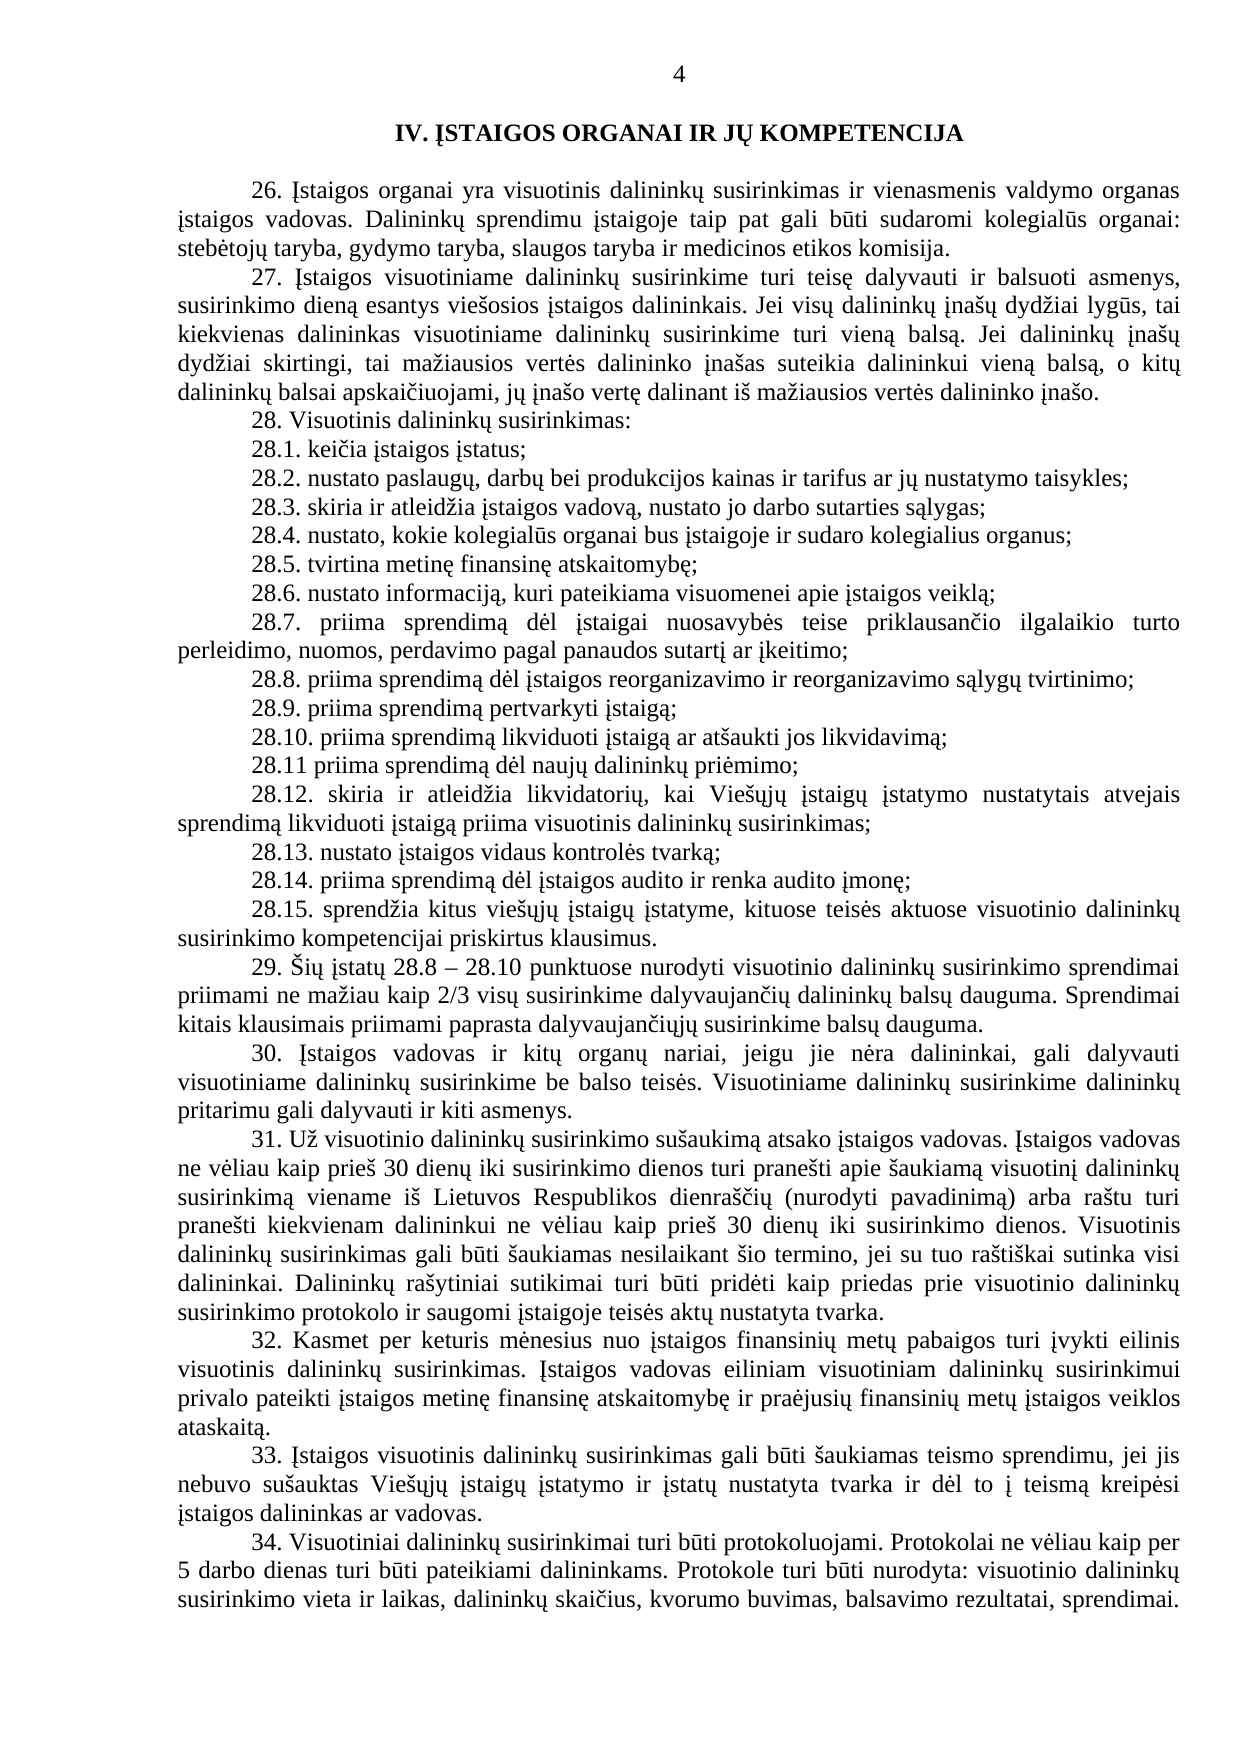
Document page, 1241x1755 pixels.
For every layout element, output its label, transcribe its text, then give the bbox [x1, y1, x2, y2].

text 28.6. nustato informaciją, kuri pateikiama visuomenei apie įstaigos veiklą; [177, 578, 1181, 607]
text 28.14. priima sprendimą dėl įstaigos audito ir renka audito įmonę; [177, 866, 1181, 894]
text 31. Už visuotinio dalininkų susirinkimo sušaukimą atsako įstaigos vadovas. Įstaigos vadovas ne vėliau kaip prieš 30 dienų iki susirinkimo dienos turi pranešti apie šaukiamą visuotinį dalininkų susirinkimą viename iš Lietuvos Respublikos dienraščių (nurodyti pavadinimą) arba raštu turi pranešti kiekvienam dalininkui ne vėliau kaip prieš 30 dienų iki susirinkimo dienos. Visuotinis dalininkų susirinkimas gali būti šaukiamas nesilaikant šio termino, jei su tuo raštiškai sutinka visi dalininkai. Dalininkų rašytiniai sutikimai turi būti pridėti kaip priedas prie visuotinio dalininkų susirinkimo protokolo ir saugomi įstaigoje teisės aktų nustatyta tvarka. [177, 1124, 1181, 1326]
text 34. Visuotiniai dalininkų susirinkimai turi būti protokoluojami. Protokolai ne vėliau kaip per 5 darbo dienas turi būti pateikiami dalininkams. Protokole turi būti nurodyta: visuotinio dalininkų susirinkimo vieta ir laikas, dalininkų skaičius, kvorumo buvimas, balsavimo rezultatai, sprendimai. [177, 1527, 1181, 1613]
text 33. Įstaigos visuotinis dalininkų susirinkimas gali būti šaukiamas teismo sprendimu, jei jis nebuvo sušauktas Viešųjų įstaigų įstatymo ir įstatų nustatyta tvarka ir dėl to į teismą kreipėsi įstaigos dalininkas ar vadovas. [177, 1441, 1181, 1527]
text 28.3. skiria ir atleidžia įstaigos vadovą, nustato jo darbo sutarties sąlygas; [177, 492, 1181, 521]
text 26. Įstaigos organai yra visuotinis dalininkų susirinkimas ir vienasmenis valdymo organas įstaigos vadovas. Dalininkų sprendimu įstaigoje taip pat gali būti sudaromi kolegialūs organai: stebėtojų taryba, gydymo taryba, slaugos taryba ir medicinos etikos komisija. [177, 176, 1181, 262]
text 28. Visuotinis dalininkų susirinkimas: [177, 406, 1181, 434]
text 28.9. priima sprendimą pertvarkyti įstaigą; [177, 693, 1181, 722]
text IV. ĮSTAIGOS ORGANAI IR JŲ KOMPETENCIJA [177, 118, 1181, 147]
text 28.7. priima sprendimą dėl įstaigai nuosavybės teise priklausančio ilgalaikio turto perleidimo, nuomos, perdavimo pagal panaudos sutartį ar įkeitimo; [177, 607, 1181, 664]
text 28.13. nustato įstaigos vidaus kontrolės tvarką; [177, 837, 1181, 866]
text 28.8. priima sprendimą dėl įstaigos reorganizavimo ir reorganizavimo sąlygų tvirtinimo; [177, 664, 1181, 693]
text 28.12. skiria ir atleidžia likvidatorių, kai Viešųjų įstaigų įstatymo nustatytais atvejais sprendimą likviduoti įstaigą priima visuotinis dalininkų susirinkimas; [177, 779, 1181, 837]
text 28.10. priima sprendimą likviduoti įstaigą ar atšaukti jos likvidavimą; [177, 722, 1181, 751]
text 28.4. nustato, kokie kolegialūs organai bus įstaigoje ir sudaro kolegialius organus; [177, 521, 1181, 549]
text 28.15. sprendžia kitus viešųjų įstaigų įstatyme, kituose teisės aktuose visuotinio dalininkų susirinkimo kompetencijai priskirtus klausimus. [177, 894, 1181, 952]
text 28.2. nustato paslaugų, darbų bei produkcijos kainas ir tarifus ar jų nustatymo taisykles; [177, 463, 1181, 492]
text 28.1. keičia įstaigos įstatus; [177, 434, 1181, 463]
text 32. Kasmet per keturis mėnesius nuo įstaigos finansinių metų pabaigos turi įvykti eilinis visuotinis dalininkų susirinkimas. Įstaigos vadovas eiliniam visuotiniam dalininkų susirinkimui privalo pateikti įstaigos metinę finansinę atskaitomybę ir praėjusių finansinių metų įstaigos veiklos ataskaitą. [177, 1326, 1181, 1441]
text 28.5. tvirtina metinę finansinę atskaitomybę; [177, 549, 1181, 578]
text 27. Įstaigos visuotiniame dalininkų susirinkime turi teisę dalyvauti ir balsuoti asmenys, susirinkimo dieną esantys viešosios įstaigos dalininkais. Jei visų dalininkų įnašų dydžiai lygūs, tai kiekvienas dalininkas visuotiniame dalininkų susirinkime turi vieną balsą. Jei dalininkų įnašų dydžiai skirtingi, tai mažiausios vertės dalininko įnašas suteikia dalininkui vieną balsą, o kitų dalininkų balsai apskaičiuojami, jų įnašo vertę dalinant iš mažiausios vertės dalininko įnašo. [177, 262, 1181, 406]
text 28.11 priima sprendimą dėl naujų dalininkų priėmimo; [177, 751, 1181, 779]
text 29. Šių įstatų 28.8 – 28.10 punktuose nurodyti visuotinio dalininkų susirinkimo sprendimai priimami ne mažiau kaip 2/3 visų susirinkime dalyvaujančių dalininkų balsų dauguma. Sprendimai kitais klausimais priimami paprasta dalyvaujančiųjų susirinkime balsų dauguma. [177, 952, 1181, 1038]
text 30. Įstaigos vadovas ir kitų organų nariai, jeigu jie nėra dalininkai, gali dalyvauti visuotiniame dalininkų susirinkime be balso teisės. Visuotiniame dalininkų susirinkime dalininkų pritarimu gali dalyvauti ir kiti asmenys. [177, 1038, 1181, 1124]
